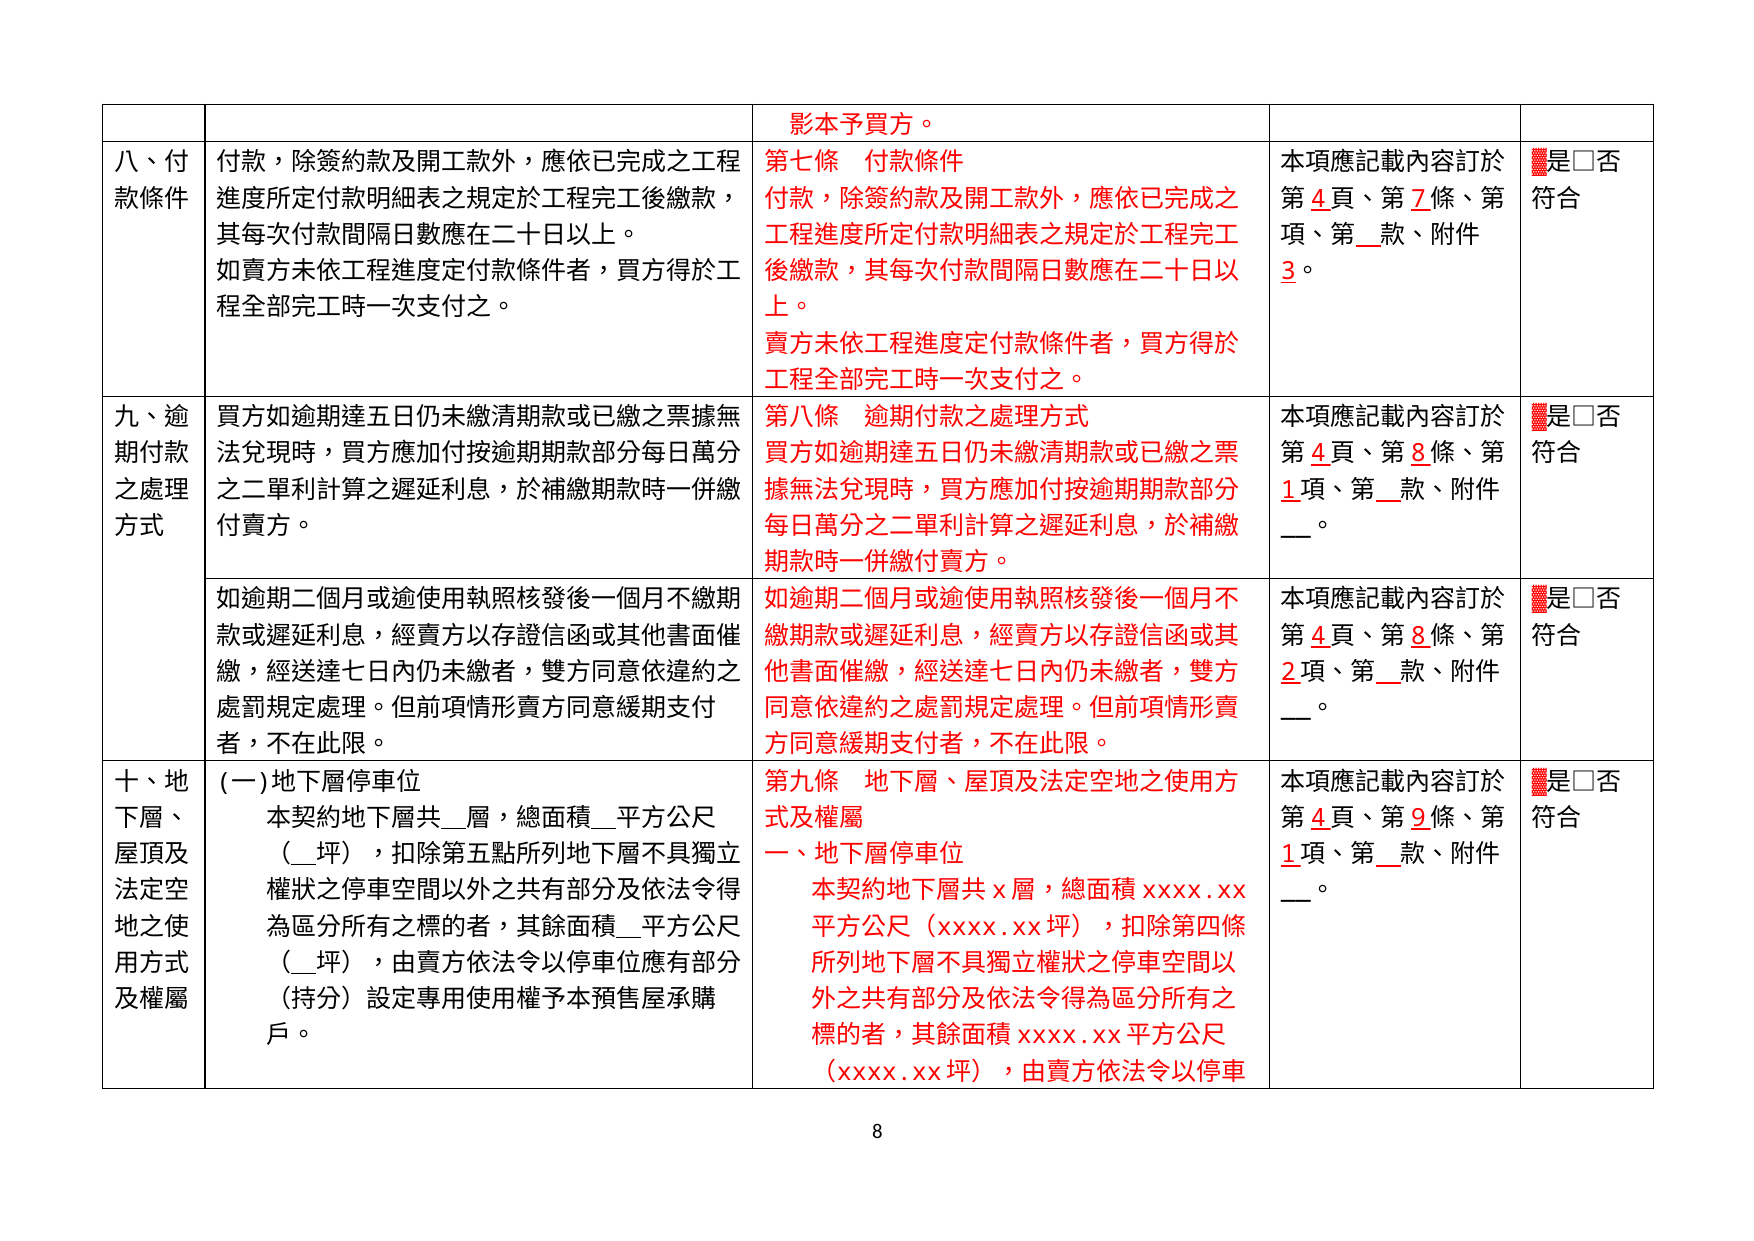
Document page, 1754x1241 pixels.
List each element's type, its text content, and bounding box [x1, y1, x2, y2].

table_cell 影本予買方。 [753, 105, 1269, 141]
table_cell 本項應記載內容訂於第4頁、第7條、第 項、第 款、附件3。 [1270, 142, 1520, 396]
table_cell 第九條 地下層、屋頂及法定空地之使用方式及權屬 一、地下層停車位 本契約地下層共x層，總面積xxxx.xx平方公尺（xxxx.xx坪），扣除第四條所列地下層不具獨立權狀之停車空間以外之共有部分及依法令得為區分所有之標的者，其餘面積xxxx.xx平方公尺（xxxx.xx坪），由賣方依法令以停車 [753, 761, 1269, 1087]
table_cell 如逾期二個月或逾使用執照核發後一個月不繳期款或遲延利息，經賣方以存證信函或其他書面催繳，經送達七日內仍未繳者，雙方同意依違約之處罰規定處理。但前項情形賣方同意緩期支付者，不在此限。 [753, 579, 1269, 760]
table_cell 買方如逾期達五日仍未繳清期款或已繳之票據無法兌現時，買方應加付按逾期期款部分每日萬分之二單利計算之遲延利息，於補繳期款時一併繳付賣方。 [206, 397, 752, 578]
table_cell [1521, 105, 1653, 141]
table_cell [1270, 105, 1520, 141]
table_cell ▓是□否符合 [1521, 761, 1653, 1087]
table_cell 九、逾期付款之處理方式 [103, 397, 204, 760]
table_cell [103, 105, 204, 141]
table_cell 本項應記載內容訂於第4頁、第9條、第1項、第 款、附件__。 [1270, 761, 1520, 1087]
table_cell ▓是□否符合 [1521, 397, 1653, 578]
table_cell [206, 105, 752, 141]
table_cell (一)地下層停車位 本契約地下層共＿層，總面積＿平方公尺（＿坪），扣除第五點所列地下層不具獨立權狀之停車空間以外之共有部分及依法令得為區分所有之標的者，其餘面積＿平方公尺（＿坪），由賣方依法令以停車位應有部分（持分）設定專用使用權予本預售屋承購戶。 [206, 761, 752, 1087]
table_cell 本項應記載內容訂於第4頁、第8條、第2項、第 款、附件__。 [1270, 579, 1520, 760]
table_cell 第七條 付款條件 付款，除簽約款及開工款外，應依已完成之工程進度所定付款明細表之規定於工程完工後繳款，其每次付款間隔日數應在二十日以上。 賣方未依工程進度定付款條件者，買方得於工程全部完工時一次支付之。 [753, 142, 1269, 396]
table_cell ▓是□否符合 [1521, 579, 1653, 760]
table_cell ▓是□否符合 [1521, 142, 1653, 396]
table_cell 第八條 逾期付款之處理方式 買方如逾期達五日仍未繳清期款或已繳之票據無法兌現時，買方應加付按逾期期款部分每日萬分之二單利計算之遲延利息，於補繳期款時一併繳付賣方。 [753, 397, 1269, 578]
table_cell 付款，除簽約款及開工款外，應依已完成之工程進度所定付款明細表之規定於工程完工後繳款，其每次付款間隔日數應在二十日以上。 如賣方未依工程進度定付款條件者，買方得於工程全部完工時一次支付之。 [206, 142, 752, 396]
table_cell 如逾期二個月或逾使用執照核發後一個月不繳期款或遲延利息，經賣方以存證信函或其他書面催繳，經送達七日內仍未繳者，雙方同意依違約之處罰規定處理。但前項情形賣方同意緩期支付者，不在此限。 [206, 579, 752, 760]
table_cell 八、付款條件 [103, 142, 204, 396]
table_cell 十、地下層、屋頂及法定空地之使用方式及權屬 [103, 761, 204, 1087]
table_cell 本項應記載內容訂於第4頁、第8條、第1項、第 款、附件__。 [1270, 397, 1520, 578]
